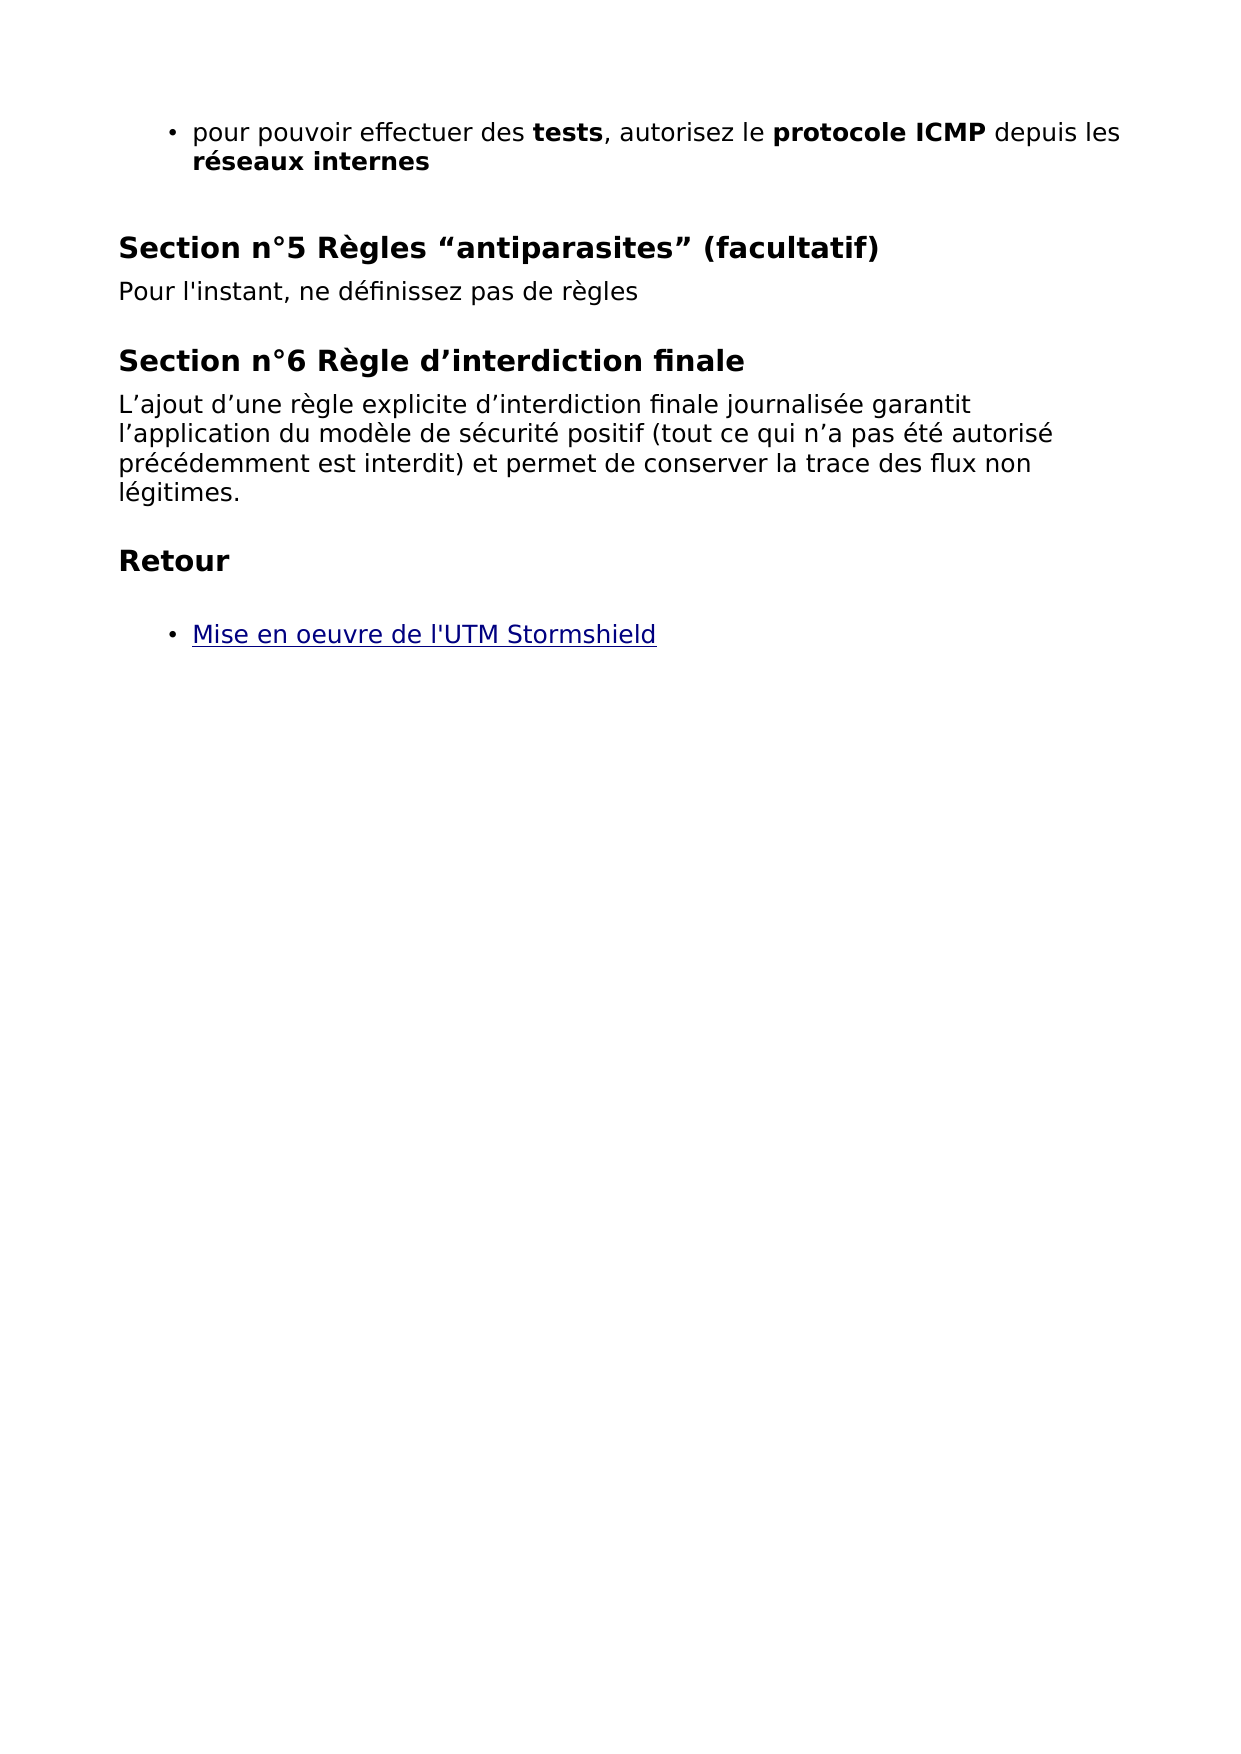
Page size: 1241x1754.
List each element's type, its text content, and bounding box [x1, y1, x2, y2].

text L’ajout d’une règle explicite d’interdiction finale journalisée garantit l’application du modèle de sécurité positif (tout ce qui n’a pas été autorisé précédemment est interdit) et permet de conserver la trace des flux non légitimes. [118, 391, 1122, 507]
subtitle Retour [118, 545, 1122, 579]
subtitle Section n°5 Règles “antiparasites” (facultatif) [118, 231, 1122, 265]
list Mise en oeuvre de l'UTM Stormshield [177, 621, 1122, 650]
subtitle Section n°6 Règle d’interdiction finale [118, 344, 1122, 378]
list pour pouvoir effectuer des tests, autorisez le protocole ICMP depuis les réseaux internes [177, 118, 1122, 176]
text Pour l'instant, ne définissez pas de règles [118, 277, 1122, 307]
